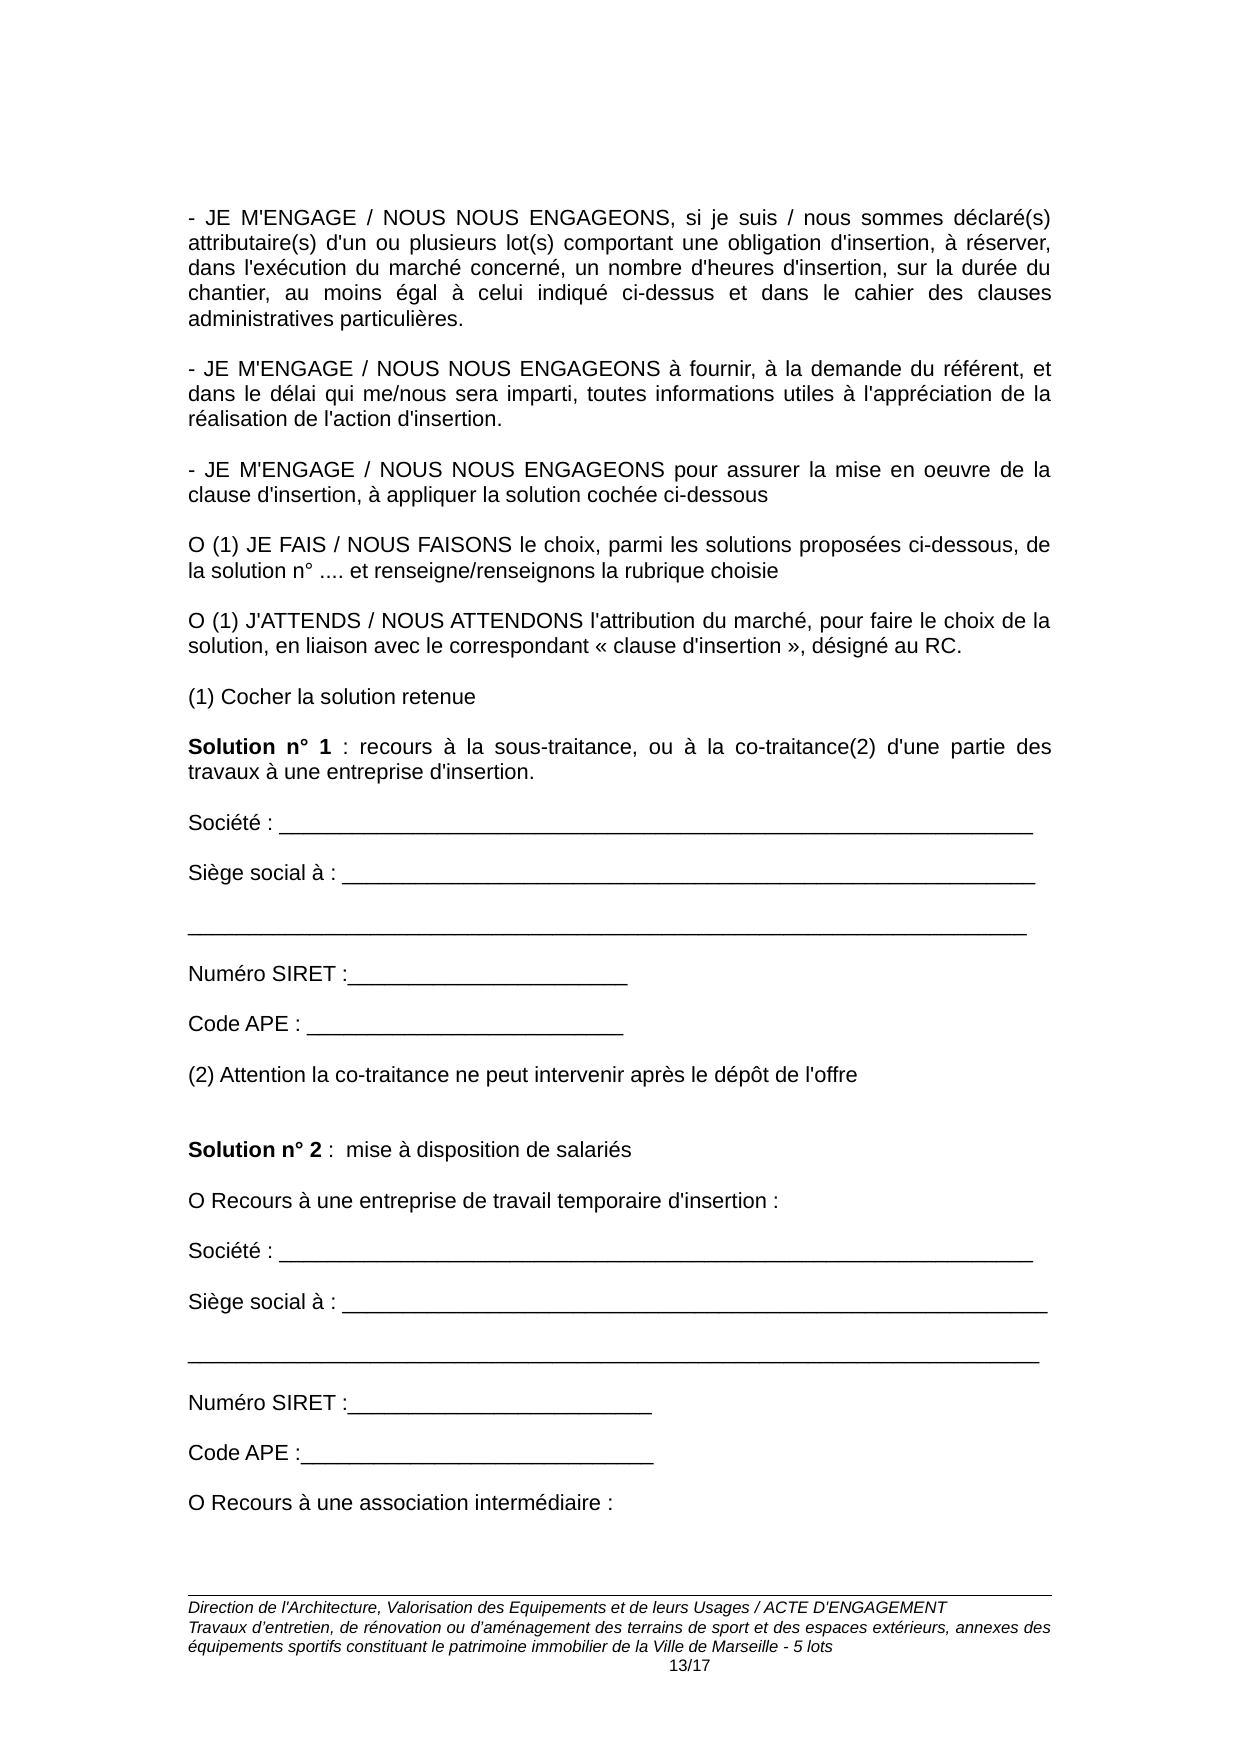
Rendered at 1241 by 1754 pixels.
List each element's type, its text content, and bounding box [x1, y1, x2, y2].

text Société : ______________________________________________________________ [188, 809, 1052, 835]
text Société : ______________________________________________________________ [188, 1238, 1052, 1263]
text Numéro SIRET :_________________________ [188, 1389, 1052, 1414]
text - JE M'ENGAGE / NOUS NOUS ENGAGEONS à fournir, à la demande du référent, et dans le délai qui me/nous sera imparti, toutes informations utiles à l'appréciation de la réalisation de l'action d'insertion. [188, 356, 1052, 431]
text Numéro SIRET :_______________________ [188, 961, 1052, 986]
text _____________________________________________________________________ [188, 910, 1052, 936]
text O Recours à une association intermédiaire : [188, 1490, 1052, 1515]
text Solution n° 2 : mise à disposition de salariés [188, 1137, 1052, 1162]
text Code APE :_____________________________ [188, 1440, 1052, 1465]
text O (1) JE FAIS / NOUS FAISONS le choix, parmi les solutions proposées ci-dessous, de la solution n° .... et renseigne/renseignons la rubrique choisie [188, 532, 1052, 583]
text Solution n° 1 : recours à la sous-traitance, ou à la co-traitance(2) d'une partie des travaux à une entreprise d'insertion. [188, 734, 1052, 784]
text ______________________________________________________________________ [188, 1339, 1052, 1364]
text (1) Cocher la solution retenue [188, 683, 1052, 709]
text Siège social à : _________________________________________________________ [188, 860, 1052, 885]
text O Recours à une entreprise de travail temporaire d'insertion : [188, 1188, 1052, 1213]
text (2) Attention la co-traitance ne peut intervenir après le dépôt de l'offre [188, 1062, 1052, 1087]
text Siège social à : __________________________________________________________ [188, 1288, 1052, 1314]
text O (1) J'ATTENDS / NOUS ATTENDONS l'attribution du marché, pour faire le choix de la solution, en liaison avec le correspondant « clause d'insertion », désigné au RC. [188, 608, 1052, 658]
text - JE M'ENGAGE / NOUS NOUS ENGAGEONS pour assurer la mise en oeuvre de la clause d'insertion, à appliquer la solution cochée ci-dessous [188, 457, 1052, 507]
text - JE M'ENGAGE / NOUS NOUS ENGAGEONS, si je suis / nous sommes déclaré(s) attributaire(s) d'un ou plusieurs lot(s) comportant une obligation d'insertion, à réserver, dans l'exécution du marché concerné, un nombre d'heures d'insertion, sur la durée du chantier, au moins égal à celui indiqué ci-dessus et dans le cahier des clauses administratives particulières. [188, 204, 1052, 331]
text Code APE : __________________________ [188, 1011, 1052, 1036]
